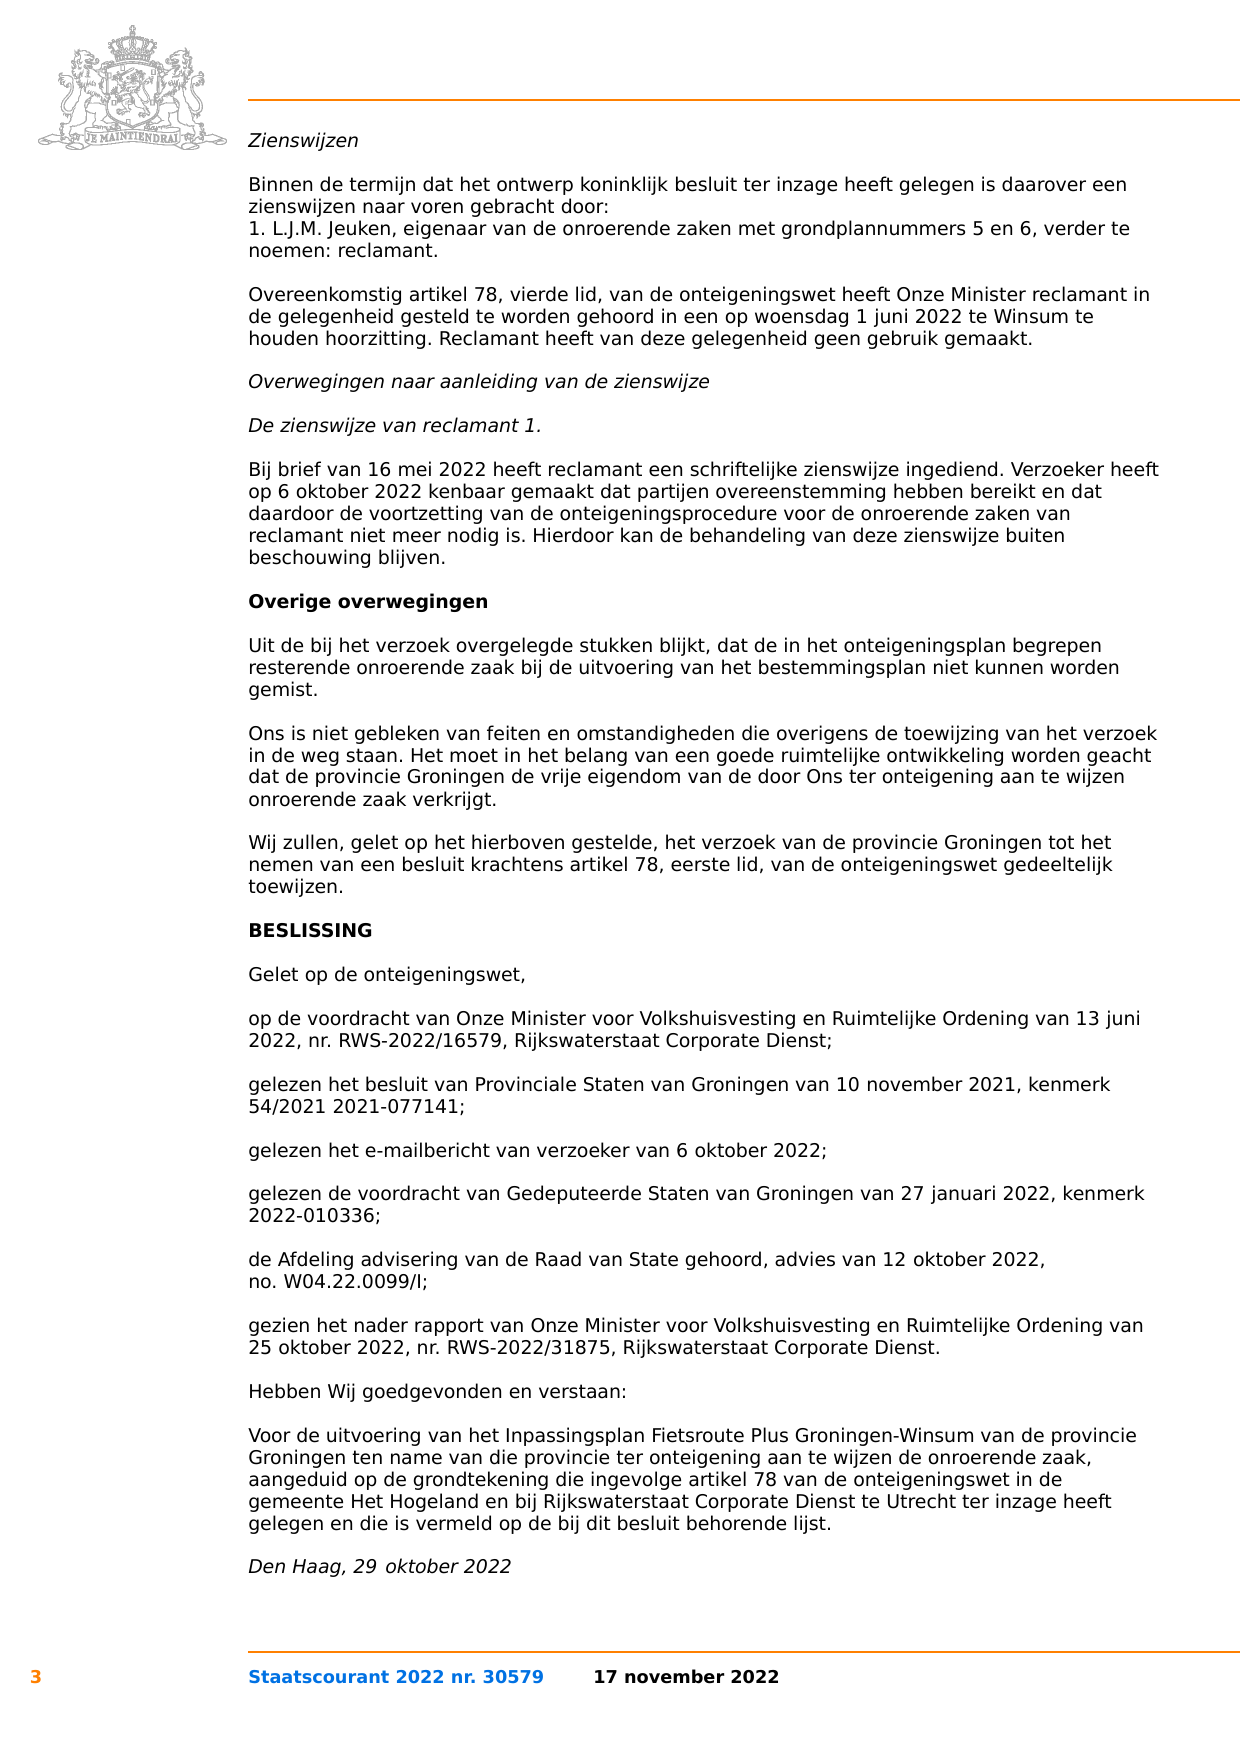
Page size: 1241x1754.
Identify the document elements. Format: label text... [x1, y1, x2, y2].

text Wij zullen, gelet op het hierboven gestelde, het verzoek van de provincie Groningen tot het nemen van een besluit krachtens artikel 78, eerste lid, van de onteigeningswet gedeeltelijk toewijzen. [248, 832, 1163, 898]
text op de voordracht van Onze Minister voor Volkshuisvesting en Ruimtelijke Ordening van 13 juni 2022, nr. RWS-2022/16579, Rijkswaterstaat Corporate Dienst; [248, 1008, 1163, 1052]
text 1. L.J.M. Jeuken, eigenaar van de onroerende zaken met grondplannummers 5 en 6, verder te noemen: reclamant. [248, 218, 1163, 262]
subtitle De zienswijze van reclamant 1. [248, 415, 1163, 437]
subtitle BESLISSING [248, 920, 1163, 942]
subtitle Overige overwegingen [248, 591, 1163, 613]
text Overeenkomstig artikel 78, vierde lid, van de onteigeningswet heeft Onze Minister reclamant in de gelegenheid gesteld te worden gehoord in een op woensdag 1 juni 2022 te Winsum te houden hoorzitting. Reclamant heeft van deze gelegenheid geen gebruik gemaakt. [248, 283, 1163, 349]
text de Afdeling advisering van de Raad van State gehoord, advies van 12 oktober 2022, no. W04.22.0099/I; [248, 1249, 1163, 1293]
text Bij brief van 16 mei 2022 heeft reclamant een schriftelijke zienswijze ingediend. Verzoeker heeft op 6 oktober 2022 kenbaar gemaakt dat partijen overeenstemming hebben bereikt en dat daardoor de voortzetting van de onteigeningsprocedure voor de onroerende zaken van reclamant niet meer nodig is. Hierdoor kan de behandeling van deze zienswijze buiten beschouwing blijven. [248, 459, 1163, 569]
picture [38, 25, 227, 150]
subtitle Overwegingen naar aanleiding van de zienswijze [248, 371, 1163, 393]
text Uit de bij het verzoek overgelegde stukken blijkt, dat de in het onteigeningsplan begrepen resterende onroerende zaak bij de uitvoering van het bestemmingsplan niet kunnen worden gemist. [248, 635, 1163, 701]
text Hebben Wij goedgevonden en verstaan: [248, 1381, 1163, 1403]
text Binnen de termijn dat het ontwerp koninklijk besluit ter inzage heeft gelegen is daarover een zienswijzen naar voren gebracht door: [248, 174, 1163, 218]
text Gelet op de onteigeningswet, [248, 964, 1163, 986]
text Ons is niet gebleken van feiten en omstandigheden die overigens de toewijzing van het verzoek in de weg staan. Het moet in het belang van een goede ruimtelijke ontwikkeling worden geacht dat de provincie Groningen de vrije eigendom van de door Ons ter onteigening aan te wijzen onroerende zaak verkrijgt. [248, 722, 1163, 810]
text Voor de uitvoering van het Inpassingsplan Fietsroute Plus Groningen-Winsum van de provincie Groningen ten name van die provincie ter onteigening aan te wijzen de onroerende zaak, aangeduid op de grondtekening die ingevolge artikel 78 van de onteigeningswet in de gemeente Het Hogeland en bij Rijkswaterstaat Corporate Dienst te Utrecht ter inzage heeft gelegen en die is vermeld op de bij dit besluit behorende lijst. [248, 1425, 1163, 1534]
text gelezen het besluit van Provinciale Staten van Groningen van 10 november 2021, kenmerk 54/2021 2021-077141; [248, 1074, 1163, 1118]
text gezien het nader rapport van Onze Minister voor Volkshuisvesting en Ruimtelijke Ordening van 25 oktober 2022, nr. RWS-2022/31875, Rijkswaterstaat Corporate Dienst. [248, 1315, 1163, 1359]
text gelezen het e-mailbericht van verzoeker van 6 oktober 2022; [248, 1139, 1163, 1161]
subtitle Zienswijzen [248, 130, 1163, 152]
text Den Haag, 29 oktober 2022 [248, 1556, 1163, 1578]
text gelezen de voordracht van Gedeputeerde Staten van Groningen van 27 januari 2022, kenmerk 2022-010336; [248, 1183, 1163, 1227]
